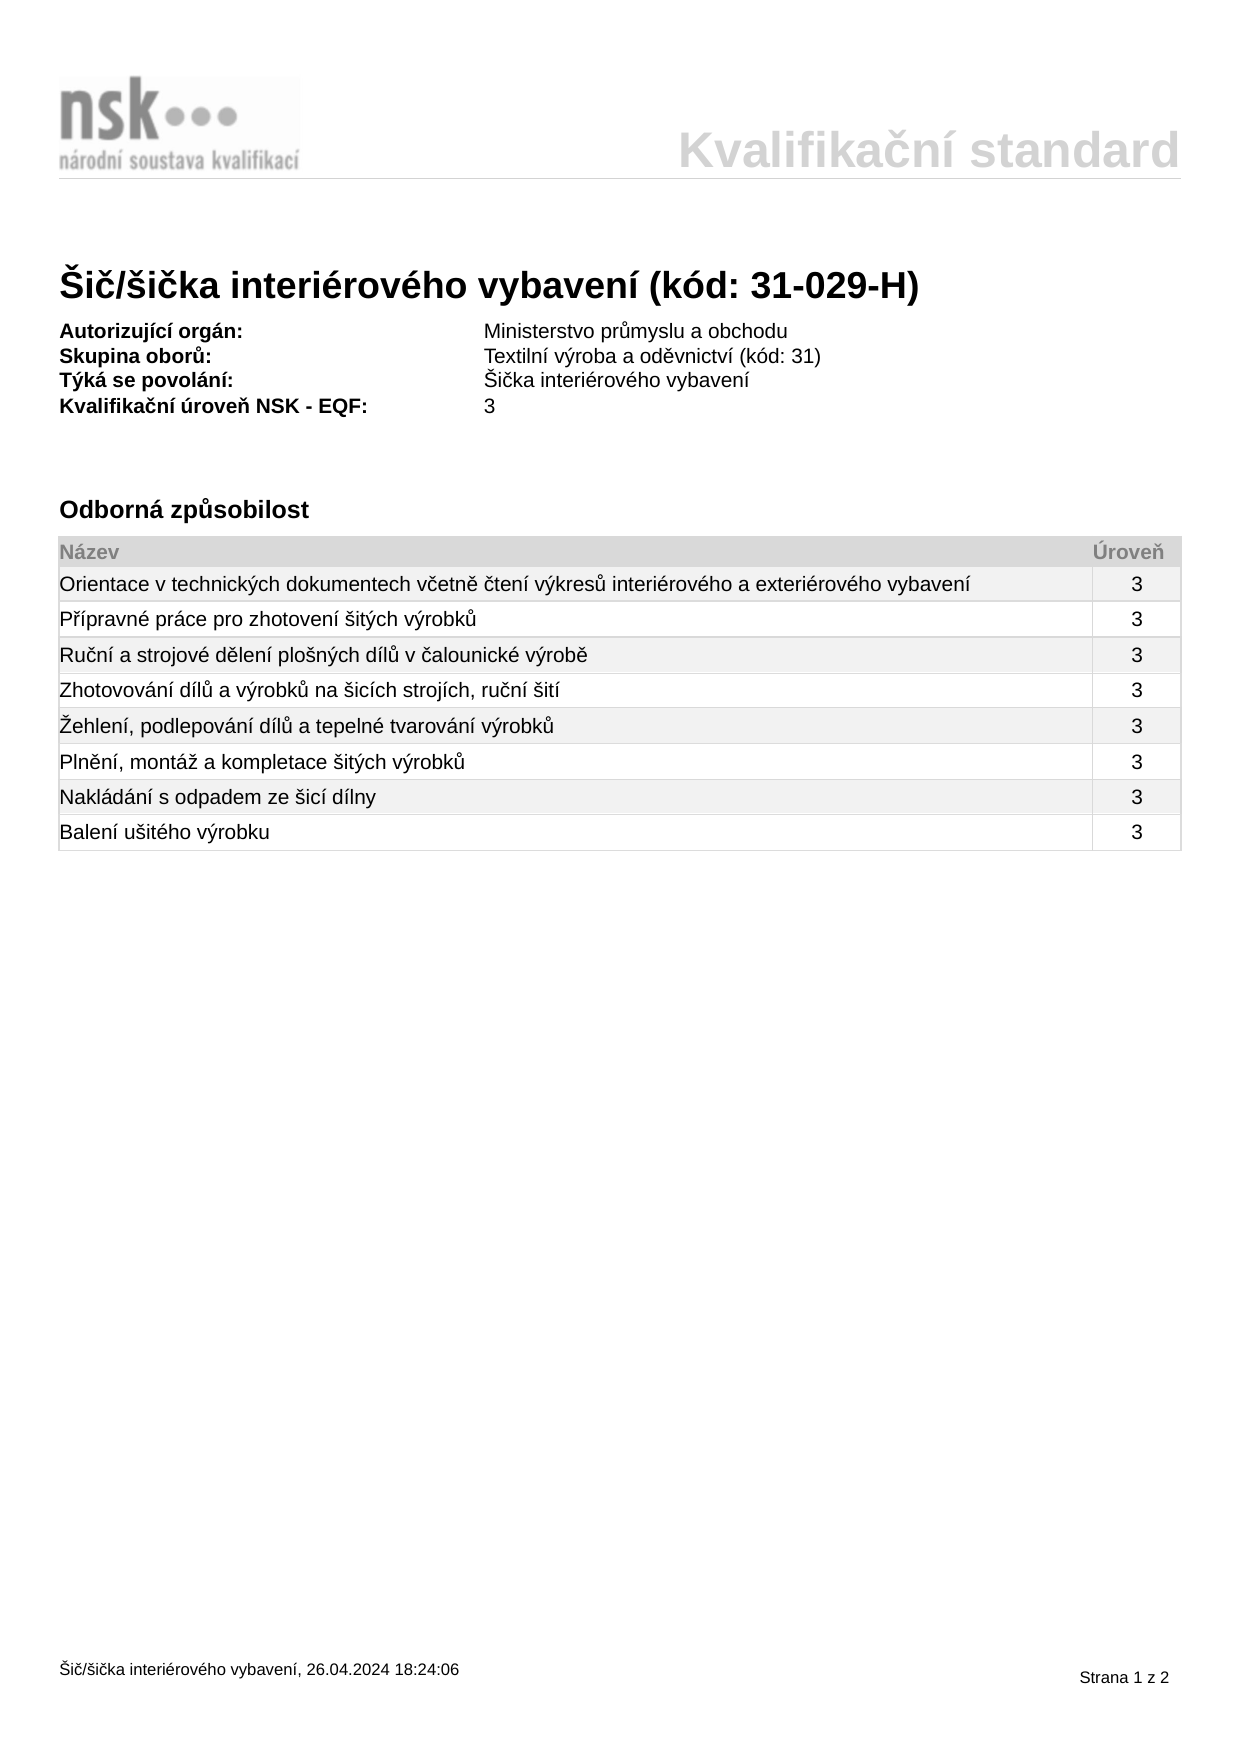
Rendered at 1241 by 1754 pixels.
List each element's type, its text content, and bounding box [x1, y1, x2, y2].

table_cell [620, 1405, 626, 1659]
table_cell [1093, 1405, 1169, 1659]
table_cell [620, 307, 626, 319]
table_cell [59, 851, 483, 1149]
table_cell 3 [1093, 744, 1180, 779]
table_cell [620, 851, 626, 1149]
table_cell [484, 307, 620, 319]
table_cell [862, 196, 1093, 224]
table_cell 3 [1093, 708, 1180, 743]
table_cell [620, 418, 626, 489]
table_header Kvalifikační standard [626, 59, 1181, 178]
table_cell Přípravné práce pro zhotovení šitých výrobků [60, 602, 1092, 636]
table_cell [484, 418, 620, 489]
table_cell [862, 524, 1093, 536]
table_cell [620, 1150, 626, 1404]
table_cell [620, 524, 626, 536]
table_cell [59, 524, 483, 536]
table_cell [626, 1405, 862, 1659]
table_cell Šič/šička interiérového vybavení, 26.04.2024 18:24:06 [59, 1660, 862, 1696]
table_cell [59, 418, 483, 489]
table_cell [59, 172, 483, 178]
table_cell [59, 179, 1181, 196]
table_cell Autorizující orgán: [59, 319, 483, 343]
table_cell [1169, 1150, 1181, 1404]
table_cell Týká se povolání: [59, 368, 483, 392]
table_cell [862, 418, 1093, 489]
table_cell [59, 196, 483, 224]
table_cell [1093, 1150, 1169, 1404]
table_cell [862, 851, 1093, 1149]
table_cell Odborná způsobilost [59, 489, 1181, 524]
table_cell [484, 172, 620, 178]
table_cell [1093, 851, 1169, 1149]
table_cell [484, 196, 620, 224]
table_cell Kvalifikační úroveň NSK - EQF: [59, 394, 483, 417]
table_cell Zhotovování dílů a výrobků na šicích strojích, ruční šití [60, 674, 1092, 707]
table_cell Skupina oborů: [59, 344, 483, 368]
table_cell Název [60, 537, 1092, 566]
table_cell Úroveň [1093, 537, 1180, 566]
table_cell [862, 307, 1093, 319]
table_cell [484, 1405, 620, 1659]
table_header [621, 59, 626, 172]
table_cell [1169, 307, 1181, 319]
table_cell [626, 524, 862, 536]
table_cell Ruční a strojové dělení plošných dílů v čalounické výrobě [60, 638, 1092, 672]
table_cell [626, 1150, 862, 1404]
table_cell [626, 196, 862, 224]
table_cell 3 [1093, 567, 1180, 600]
table_cell [1169, 1405, 1181, 1659]
table_cell [484, 851, 620, 1149]
table_cell Strana 1 z 2 [862, 1660, 1169, 1696]
table_cell [626, 307, 862, 319]
table_cell [59, 1150, 483, 1404]
table_cell [1093, 418, 1169, 489]
table_cell 3 [1093, 815, 1180, 849]
table_cell [484, 524, 620, 536]
table_cell Plnění, montáž a kompletace šitých výrobků [60, 744, 1092, 779]
table_cell Nakládání s odpadem ze šicí dílny [60, 780, 1092, 813]
table_cell Žehlení, podlepování dílů a tepelné tvarování výrobků [60, 708, 1092, 743]
table_cell 3 [1093, 780, 1180, 813]
table_cell 3 [484, 394, 1181, 417]
table_cell [1093, 307, 1169, 319]
picture [58, 59, 621, 172]
table_cell [1093, 524, 1169, 536]
table_cell [862, 1405, 1093, 1659]
table_cell [59, 307, 483, 319]
table_cell [626, 418, 862, 489]
table_cell [1093, 196, 1169, 224]
table_cell Textilní výroba a oděvnictví (kód: 31) [484, 344, 1181, 368]
table_cell 3 [1093, 638, 1180, 672]
table_cell Balení ušitého výrobku [60, 815, 1092, 849]
table_cell [862, 1150, 1093, 1404]
table_cell 3 [1093, 674, 1180, 707]
table_cell [484, 1150, 620, 1404]
table_cell Šička interiérového vybavení [484, 368, 1181, 393]
table_cell [59, 1405, 483, 1659]
table_cell [1169, 851, 1181, 1149]
table_cell [1169, 524, 1181, 536]
table_cell Šič/šička interiérového vybavení (kód: 31-029-H) [59, 224, 1181, 307]
table_cell [1169, 1660, 1181, 1696]
table_cell Ministerstvo průmyslu a obchodu [484, 319, 1181, 344]
table_cell [1169, 418, 1181, 489]
table_cell [1169, 196, 1181, 224]
table_cell 3 [1093, 602, 1180, 636]
table_cell Orientace v technických dokumentech včetně čtení výkresů interiérového a exteriérového vybavení [60, 567, 1092, 600]
table_cell [620, 196, 626, 224]
table_cell [626, 851, 862, 1149]
